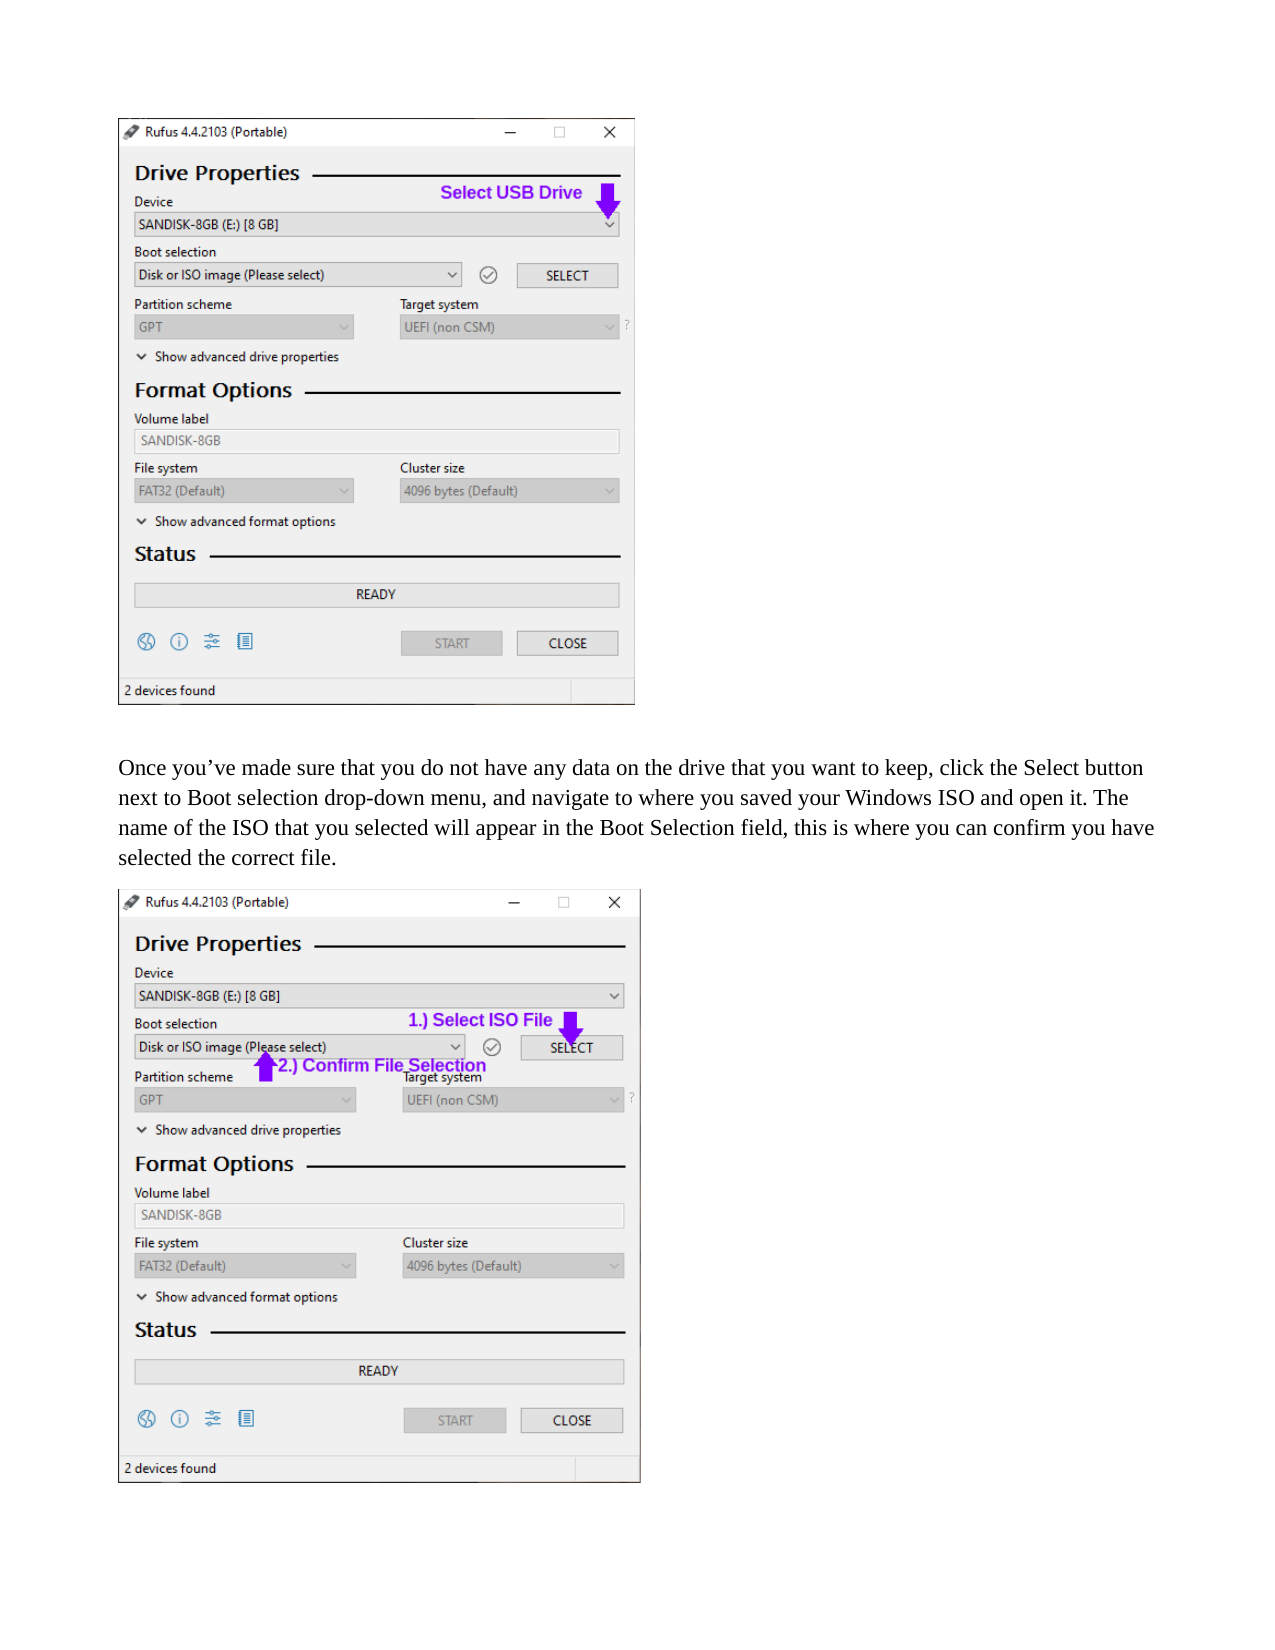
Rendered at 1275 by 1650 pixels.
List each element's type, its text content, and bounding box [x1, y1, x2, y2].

text Once you’ve made sure that you do not have any data on the drive that you want to keep, click the Select button next to Boot selection drop-down menu, and navigate to where you saved your Windows ISO and open it. The name of the ISO that you selected will appear in the Boot Selection field, this is where you can confirm you have selected the correct file. [118, 754, 1157, 871]
picture [118, 118, 635, 705]
picture [118, 889, 641, 1483]
